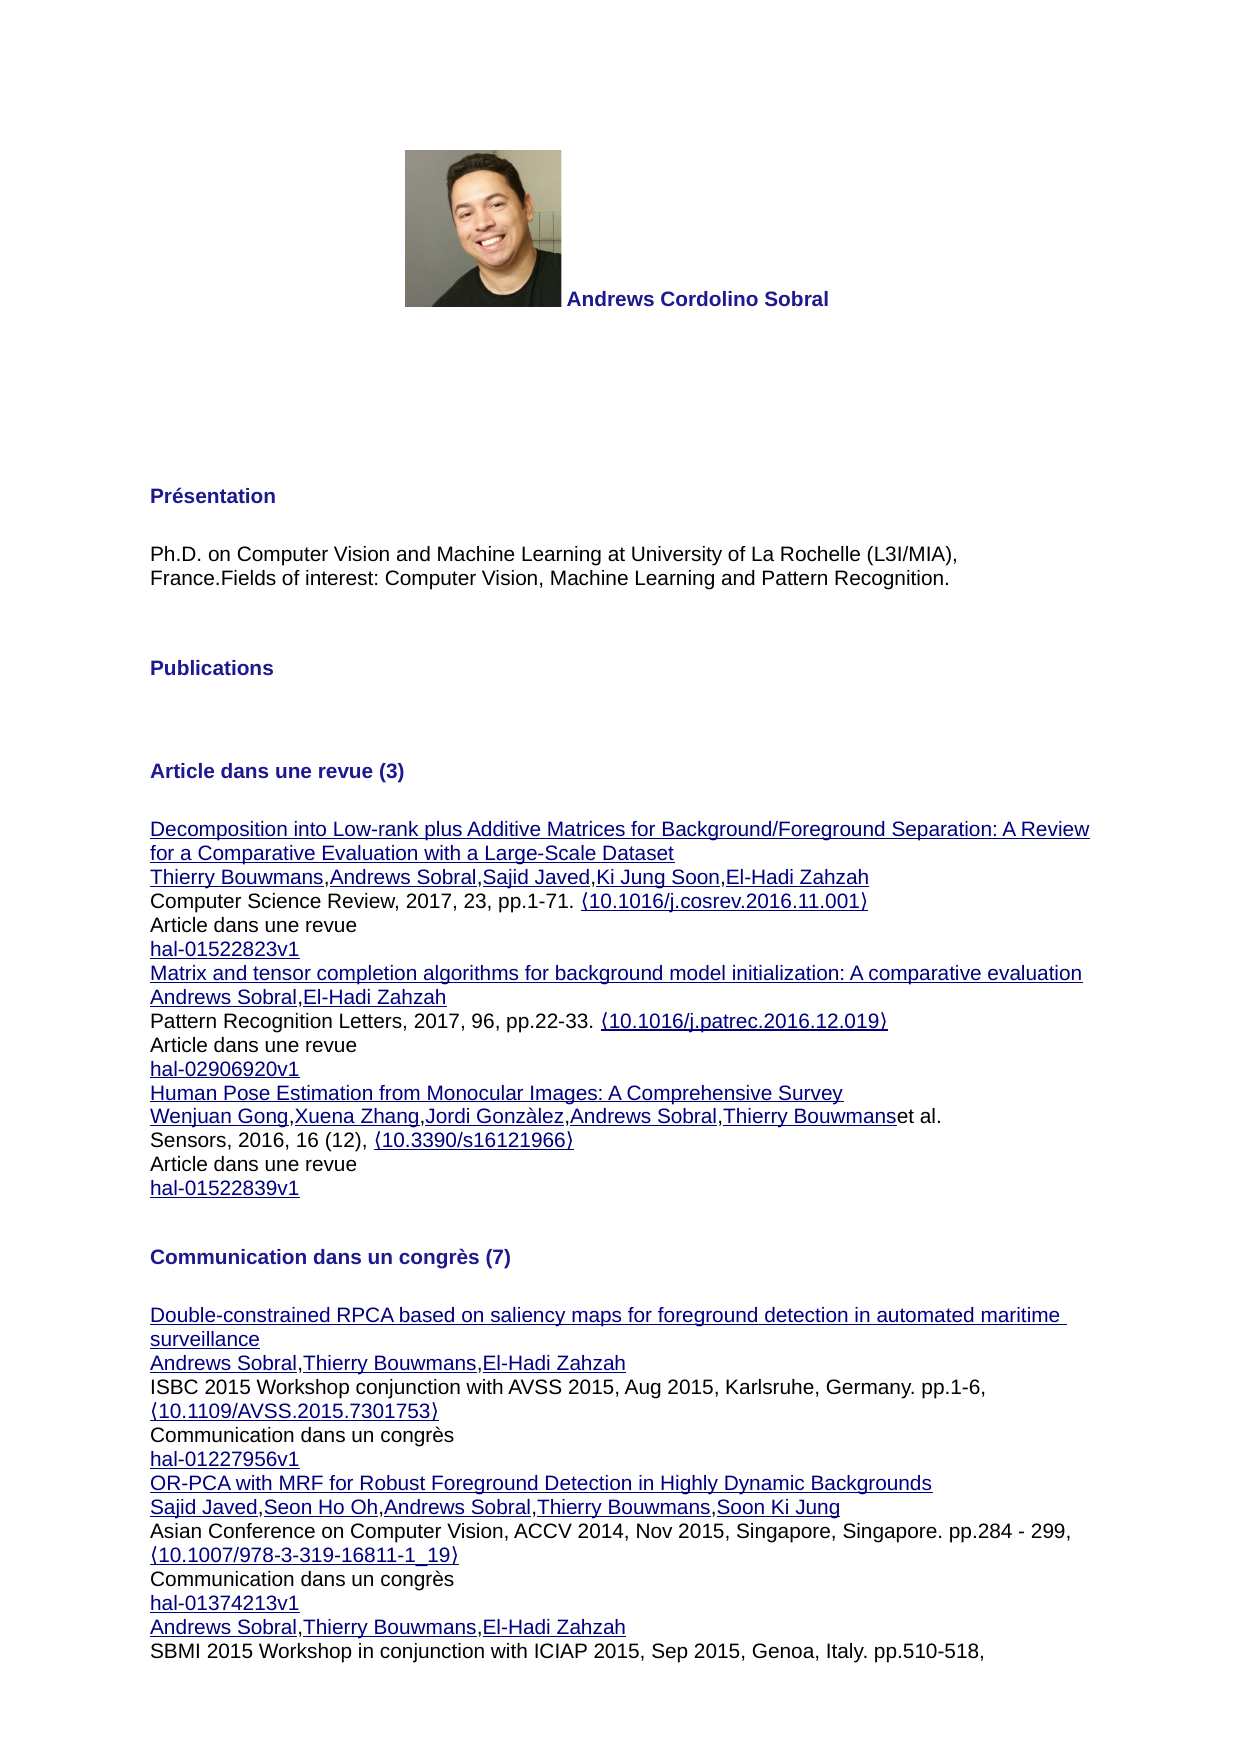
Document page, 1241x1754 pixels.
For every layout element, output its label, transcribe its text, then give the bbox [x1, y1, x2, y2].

table_cell Matrix and tensor completion algorithms for background model initialization: A comparative evaluation Andrews Sobral,El-Hadi Zahzah Pattern Recognition Letters, 2017, 96, pp.22-33. ⟨10.1016/j.patrec.2016.12.019⟩ Article dans une revue hal-02906920v1 [150, 961, 1090, 1080]
subtitle Publications [150, 655, 1090, 679]
table_cell Comparison of Matrix Completion Algorithms for Background Initialization in Videos Andrews Sobral,Thierry Bouwmans,El-Hadi Zahzah SBMI 2015 Workshop in conjunction with ICIAP 2015, Sep 2015, Genoa, Italy. pp.510-518, ⟨10.1007/978-3-319-23222-5_62⟩ Communication dans un congrès hal-01227959v1 [150, 1615, 1090, 1663]
table_header for a Comparative Evaluation with a Large-Scale Dataset Thierry Bouwmans,Andrews Sobral,Sajid Javed,Ki Jung Soon,El-Hadi Zahzah Computer Science Review, 2017, 23, pp.1-71. ⟨10.1016/j.cosrev.2016.11.001⟩ Article dans une revue hal-01522823v1 [150, 839, 1090, 961]
table_cell OR-PCA with MRF for Robust Foreground Detection in Highly Dynamic Backgrounds Sajid Javed,Seon Ho Oh,Andrews Sobral,Thierry Bouwmans,Soon Ki Jung Asian Conference on Computer Vision, ACCV 2014, Nov 2015, Singapore, Singapore. pp.284 - 299, ⟨10.1007/978-3-319-16811-1_19⟩ Communication dans un congrès hal-01374213v1 [150, 1471, 1090, 1615]
table_header Decomposition into Low-rank plus Additive Matrices for Background/Foreground Separation: A Review [150, 817, 1090, 838]
subtitle Communication dans un congrès (7) [150, 1245, 1090, 1269]
table_cell Human Pose Estimation from Monocular Images: A Comprehensive Survey Wenjuan Gong,Xuena Zhang,Jordi Gonzàlez,Andrews Sobral,Thierry Bouwmanset al. Sensors, 2016, 16 (12), ⟨10.3390/s16121966⟩ Article dans une revue hal-01522839v1 [150, 1080, 1090, 1200]
subtitle Présentation [150, 483, 1090, 507]
subtitle Article dans une revue (3) [150, 758, 1090, 782]
picture [405, 150, 562, 307]
text Ph.D. on Computer Vision and Machine Learning at University of La Rochelle (L3I/MIA), France.Fields of interest: Computer Vision, Machine Learning and Pattern Recognition. [150, 542, 1090, 590]
subtitle Andrews Cordolino Sobral [150, 150, 1090, 311]
table_header Double-constrained RPCA based on saliency maps for foreground detection in automated maritime surveillance Andrews Sobral,Thierry Bouwmans,El-Hadi Zahzah ISBC 2015 Workshop conjunction with AVSS 2015, Aug 2015, Karlsruhe, Germany. pp.1-6, ⟨10.1109/AVSS.2015.7301753⟩ Communication dans un congrès hal-01227956v1 [150, 1303, 1090, 1471]
